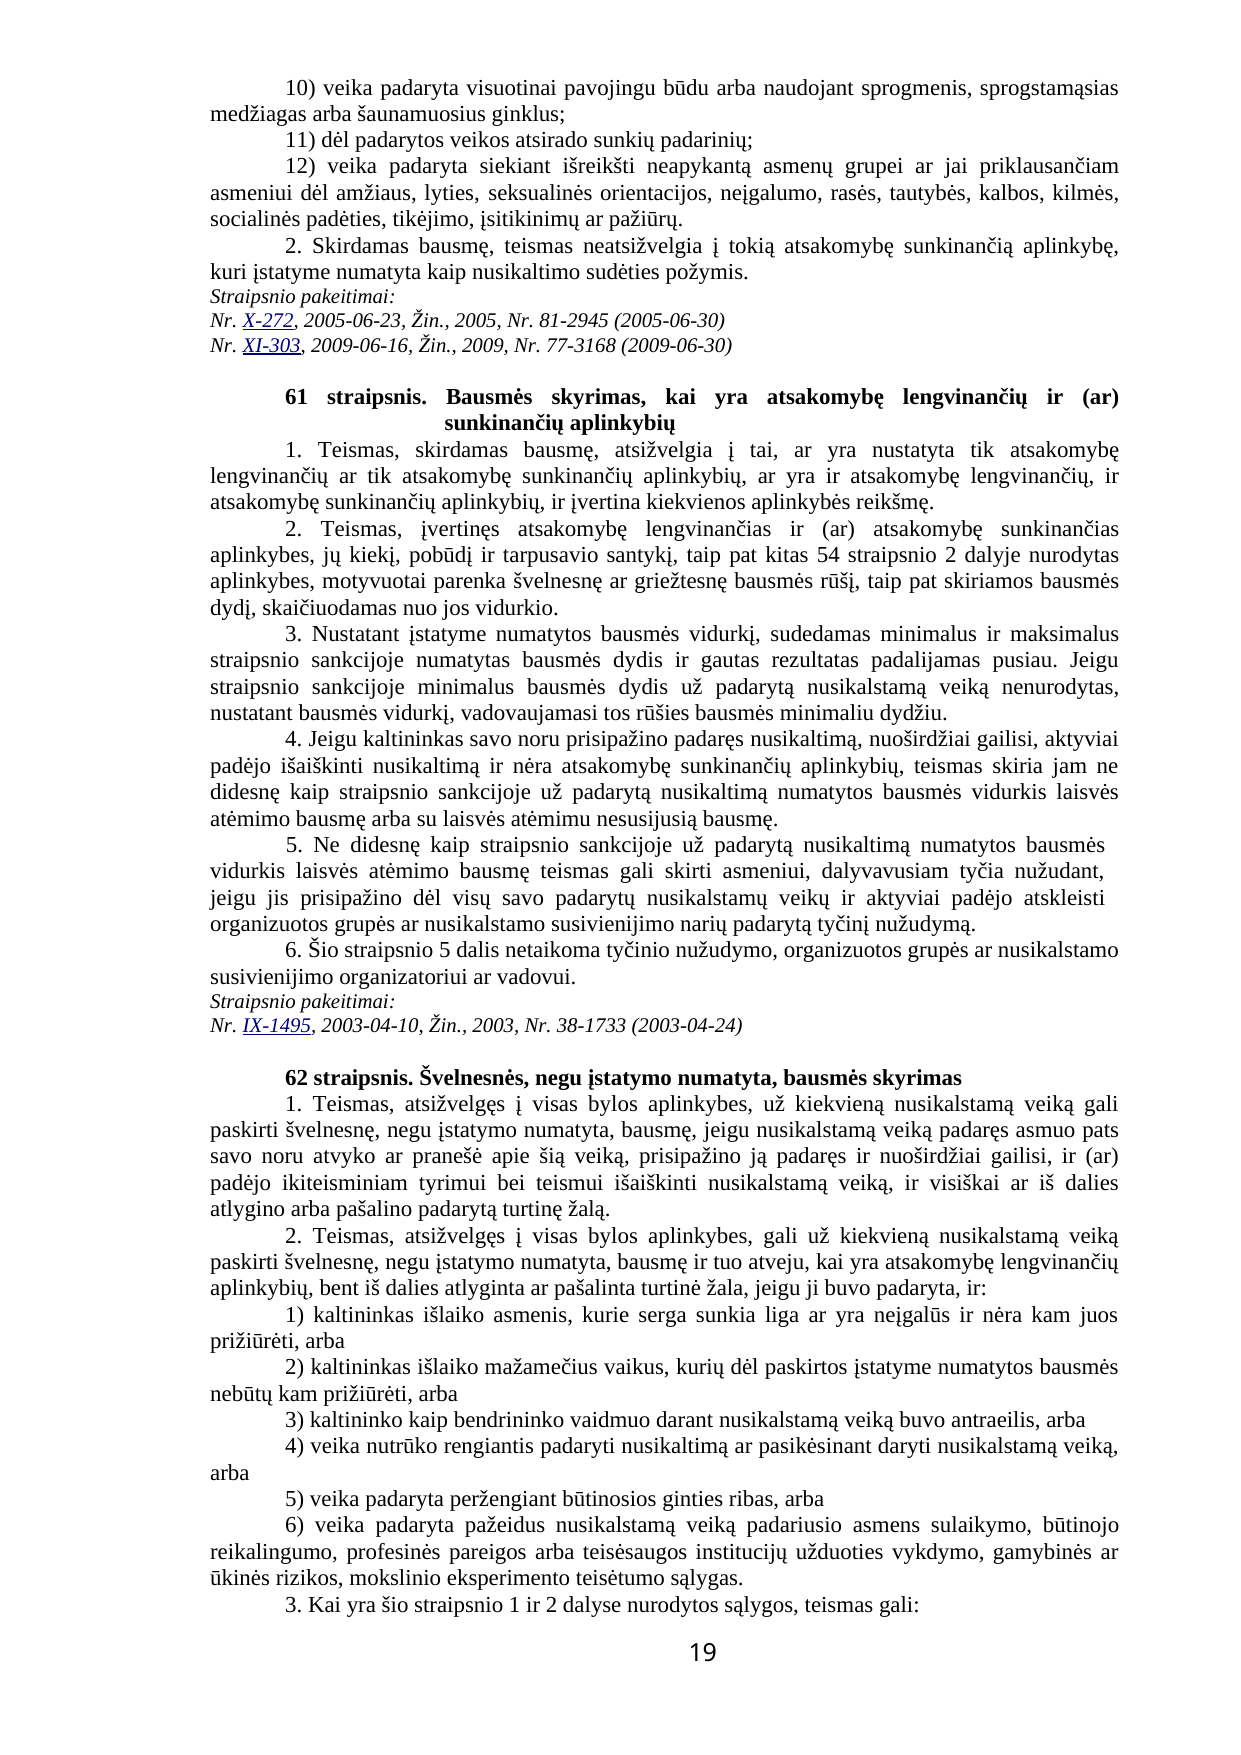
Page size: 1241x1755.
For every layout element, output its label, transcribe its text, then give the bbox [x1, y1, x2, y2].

text 11) dėl padarytos veikos atsirado sunkių padarinių; [210, 126, 1120, 153]
text 1. Teismas, atsižvelgęs į visas bylos aplinkybes, už kiekvieną nusikalstamą veiką gali paskirti švelnesnę, negu įstatymo numatyta, bausmę, jeigu nusikalstamą veiką padaręs asmuo pats savo noru atvyko ar pranešė apie šią veiką, prisipažino ją padaręs ir nuoširdžiai gailisi, ir (ar) padėjo ikiteisminiam tyrimui bei teismui išaiškinti nusikalstamą veiką, ir visiškai ar iš dalies atlygino arba pašalino padarytą turtinę žalą. [210, 1090, 1120, 1222]
text 62 straipsnis. Švelnesnės, negu įstatymo numatyta, bausmės skyrimas [210, 1063, 1120, 1090]
text Nr. XI-303, 2009-06-16, Žin., 2009, Nr. 77-3168 (2009-06-30) [210, 332, 1120, 357]
text 3. Kai yra šio straipsnio 1 ir 2 dalyse nurodytos sąlygos, teismas gali: [210, 1591, 1120, 1617]
text 4) veika nutrūko rengiantis padaryti nusikaltimą ar pasikėsinant daryti nusikalstamą veiką, arba [210, 1432, 1120, 1485]
text 2. Teismas, įvertinęs atsakomybę lengvinančias ir (ar) atsakomybę sunkinančias aplinkybes, jų kiekį, pobūdį ir tarpusavio santykį, taip pat kitas 54 straipsnio 2 dalyje nurodytas aplinkybes, motyvuotai parenka švelnesnę ar griežtesnę bausmės rūšį, taip pat skiriamos bausmės dydį, skaičiuodamas nuo jos vidurkio. [210, 515, 1120, 620]
text 2) kaltininkas išlaiko mažamečius vaikus, kurių dėl paskirtos įstatyme numatytos bausmės nebūtų kam prižiūrėti, arba [210, 1353, 1120, 1406]
text Straipsnio pakeitimai: [210, 284, 1120, 308]
text 2. Skirdamas bausmę, teismas neatsižvelgia į tokią atsakomybę sunkinančią aplinkybę, kuri įstatyme numatyta kaip nusikaltimo sudėties požymis. [210, 232, 1120, 284]
text 61 straipsnis. Bausmės skyrimas, kai yra atsakomybę lengvinančių ir (ar) sunkinančių aplinkybių [285, 383, 1120, 436]
text 1) kaltininkas išlaiko asmenis, kurie serga sunkia liga ar yra neįgalūs ir nėra kam juos prižiūrėti, arba [210, 1301, 1120, 1353]
text 3. Nustatant įstatyme numatytos bausmės vidurkį, sudedamas minimalus ir maksimalus straipsnio sankcijoje numatytas bausmės dydis ir gautas rezultatas padalijamas pusiau. Jeigu straipsnio sankcijoje minimalus bausmės dydis už padarytą nusikalstamą veiką nenurodytas, nustatant bausmės vidurkį, vadovaujamasi tos rūšies bausmės minimaliu dydžiu. [210, 620, 1120, 726]
text Straipsnio pakeitimai: [210, 989, 1120, 1013]
text Nr. X-272, 2005-06-23, Žin., 2005, Nr. 81-2945 (2005-06-30) [210, 308, 1120, 332]
text 10) veika padaryta visuotinai pavojingu būdu arba naudojant sprogmenis, sprogstamąsias medžiagas arba šaunamuosius ginklus; [210, 73, 1120, 126]
text 6. Šio straipsnio 5 dalis netaikoma tyčinio nužudymo, organizuotos grupės ar nusikalstamo susivienijimo organizatoriui ar vadovui. [210, 936, 1120, 989]
text Nr. IX-1495, 2003-04-10, Žin., 2003, Nr. 38-1733 (2003-04-24) [210, 1013, 1120, 1037]
text 2. Teismas, atsižvelgęs į visas bylos aplinkybes, gali už kiekvieną nusikalstamą veiką paskirti švelnesnę, negu įstatymo numatyta, bausmę ir tuo atveju, kai yra atsakomybę lengvinančių aplinkybių, bent iš dalies atlyginta ar pašalinta turtinė žala, jeigu ji buvo padaryta, ir: [210, 1222, 1120, 1301]
text 4. Jeigu kaltininkas savo noru prisipažino padaręs nusikaltimą, nuoširdžiai gailisi, aktyviai padėjo išaiškinti nusikaltimą ir nėra atsakomybę sunkinančių aplinkybių, teismas skiria jam ne didesnę kaip straipsnio sankcijoje už padarytą nusikaltimą numatytos bausmės vidurkis laisvės atėmimo bausmę arba su laisvės atėmimu nesusijusią bausmę. [210, 726, 1120, 831]
text 5) veika padaryta peržengiant būtinosios ginties ribas, arba [210, 1485, 1120, 1512]
text 1. Teismas, skirdamas bausmę, atsižvelgia į tai, ar yra nustatyta tik atsakomybę lengvinančių ar tik atsakomybę sunkinančių aplinkybių, ar yra ir atsakomybę lengvinančių, ir atsakomybę sunkinančių aplinkybių, ir įvertina kiekvienos aplinkybės reikšmę. [210, 436, 1120, 515]
text 12) veika padaryta siekiant išreikšti neapykantą asmenų grupei ar jai priklausančiam asmeniui dėl amžiaus, lyties, seksualinės orientacijos, neįgalumo, rasės, tautybės, kalbos, kilmės, socialinės padėties, tikėjimo, įsitikinimų ar pažiūrų. [210, 153, 1120, 232]
text 5. Ne didesnę kaip straipsnio sankcijoje už padarytą nusikaltimą numatytos bausmės vidurkis laisvės atėmimo bausmę teismas gali skirti asmeniui, dalyvavusiam tyčia nužudant, jeigu jis prisipažino dėl visų savo padarytų nusikalstamų veikų ir aktyviai padėjo atskleisti organizuotos grupės ar nusikalstamo susivienijimo narių padarytą tyčinį nužudymą. [210, 831, 1106, 936]
text 3) kaltininko kaip bendrininko vaidmuo darant nusikalstamą veiką buvo antraeilis, arba [210, 1406, 1120, 1432]
text 6) veika padaryta pažeidus nusikalstamą veiką padariusio asmens sulaikymo, būtinojo reikalingumo, profesinės pareigos arba teisėsaugos institucijų užduoties vykdymo, gamybinės ar ūkinės rizikos, mokslinio eksperimento teisėtumo sąlygas. [210, 1512, 1120, 1591]
